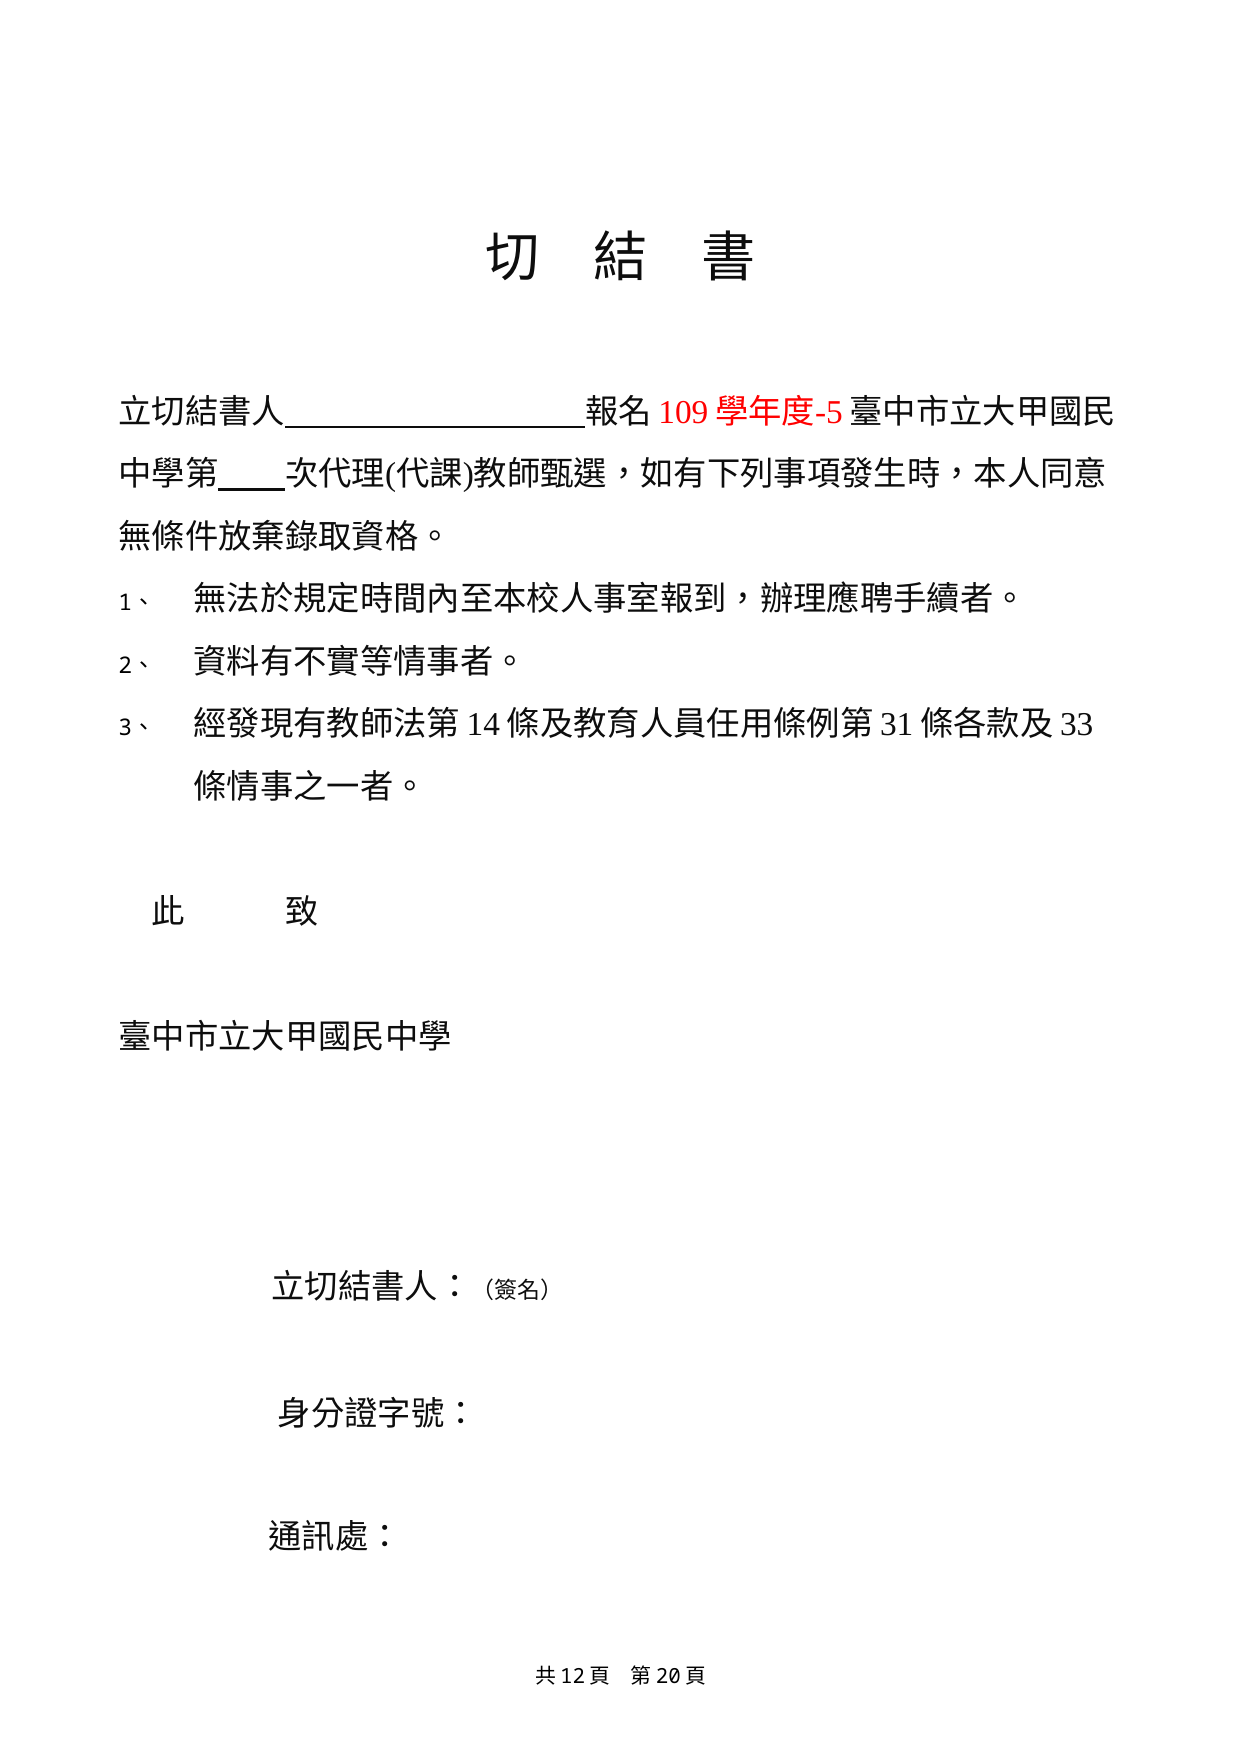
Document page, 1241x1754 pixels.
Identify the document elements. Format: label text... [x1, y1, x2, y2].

text 通訊處： [118, 1492, 1122, 1555]
list 無法於規定時間內至本校人事室報到，辦理應聘手續者。 [118, 555, 1122, 617]
text 此 致 [118, 867, 1122, 930]
text 立切結書人 報名109學年度-5臺中市立大甲國民中學第 次代理(代課)教師甄選，如有下列事項發生時，本人同意無條件放棄錄取資格。 [118, 367, 1122, 555]
text 臺中市立大甲國民中學 [118, 992, 1122, 1055]
list 經發現有教師法第14條及教育人員任用條例第31條各款及33條情事之一者。 [118, 680, 1122, 805]
text 立切結書人：（簽名） [118, 1242, 1122, 1305]
text 身分證字號： [118, 1367, 1122, 1430]
text 切 結 書 [118, 180, 1122, 305]
list 資料有不實等情事者。 [118, 617, 1122, 680]
